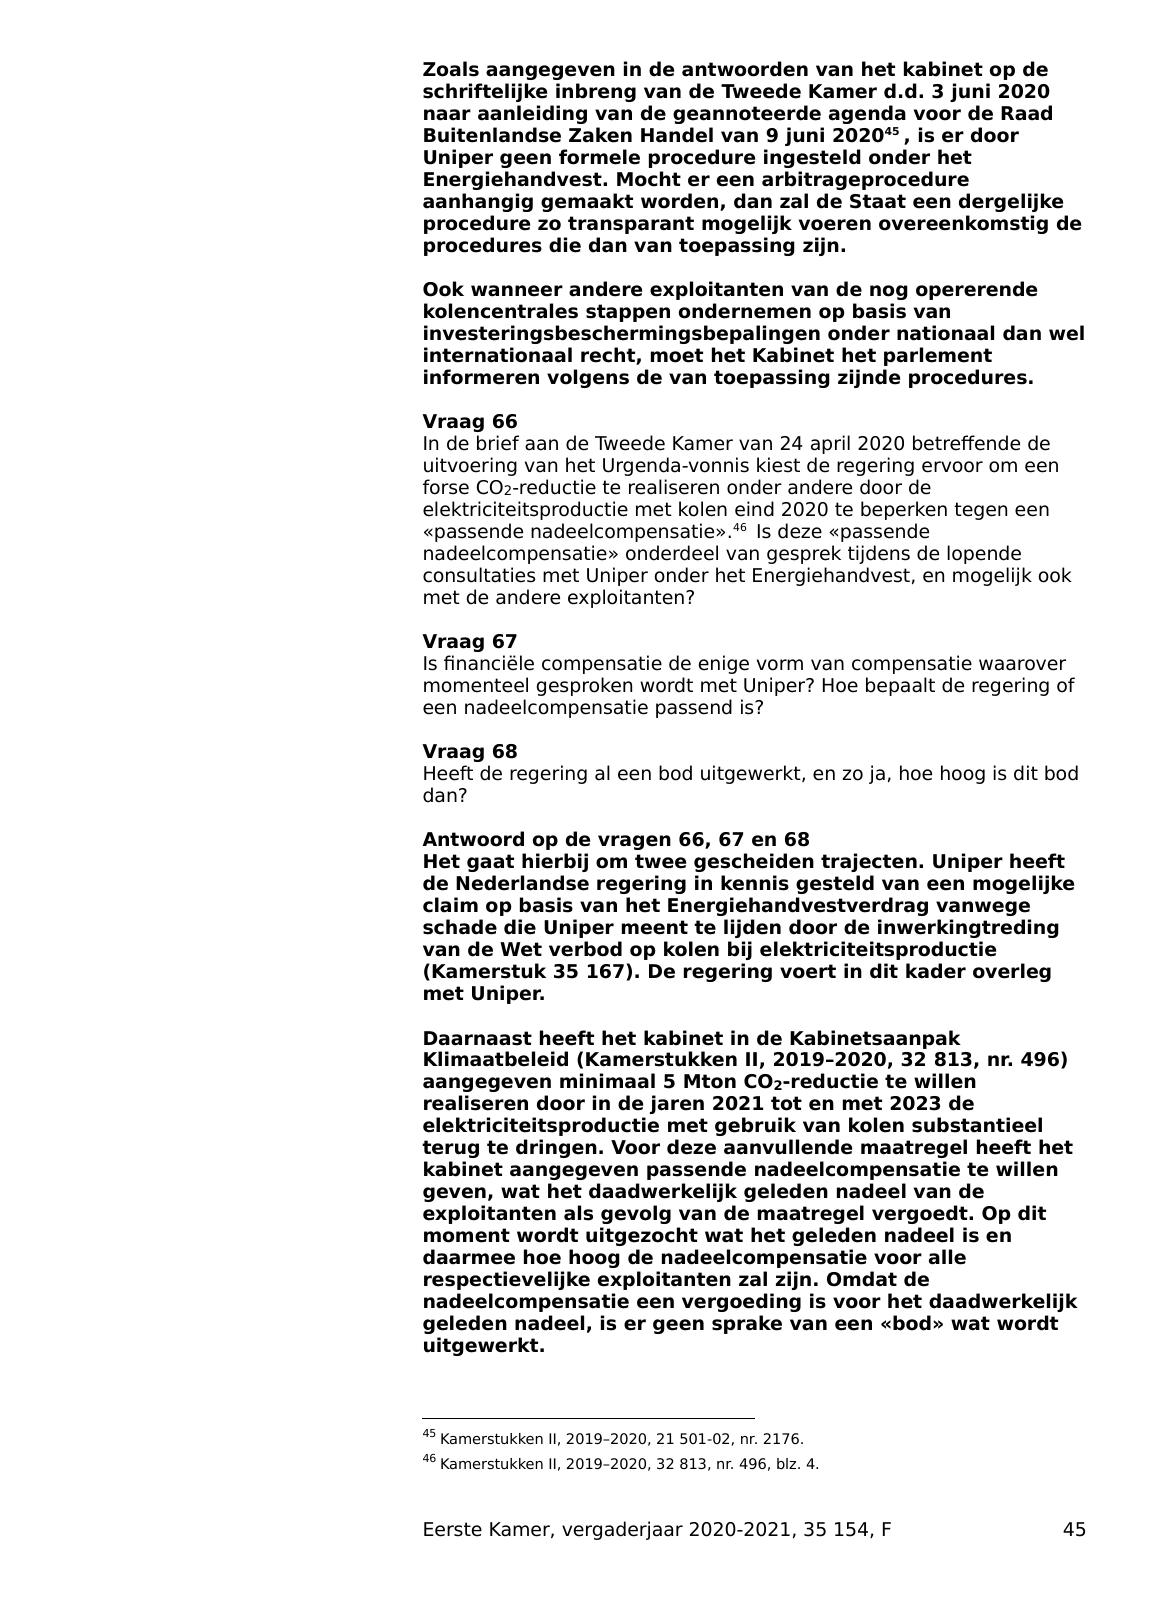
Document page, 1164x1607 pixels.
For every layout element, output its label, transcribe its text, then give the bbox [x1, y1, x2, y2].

text Vraag 68 [422, 741, 1087, 763]
text Kamerstukken II, 2019–2020, 21 501-02, nr. 2176. [422, 1427, 1087, 1449]
text Antwoord op de vragen 66, 67 en 68 [422, 829, 1087, 851]
text In de brief aan de Tweede Kamer van 24 april 2020 betreffende de uitvoering van het Urgenda-vonnis kiest de regering ervoor om een forse CO2-reductie te realiseren onder andere door de elektriciteitsproductie met kolen eind 2020 te beperken tegen een «passende nadeelcompensatie». Is deze «passende nadeelcompensatie» onderdeel van gesprek tijdens de lopende consultaties met Uniper onder het Energiehandvest, en mogelijk ook met de andere exploitanten? [422, 433, 1087, 609]
text Daarnaast heeft het kabinet in de Kabinetsaanpak Klimaatbeleid (Kamerstukken II, 2019–2020, 32 813, nr. 496) aangegeven minimaal 5 Mton CO2-reductie te willen realiseren door in de jaren 2021 tot en met 2023 de elektriciteitsproductie met gebruik van kolen substantieel terug te dringen. Voor deze aanvullende maatregel heeft het kabinet aangegeven passende nadeelcompensatie te willen geven, wat het daadwerkelijk geleden nadeel van de exploitanten als gevolg van de maatregel vergoedt. Op dit moment wordt uitgezocht wat het geleden nadeel is en daarmee hoe hoog de nadeelcompensatie voor alle respectievelijke exploitanten zal zijn. Omdat de nadeelcompensatie een vergoeding is voor het daadwerkelijk geleden nadeel, is er geen sprake van een «bod» wat wordt uitgewerkt. [422, 1027, 1087, 1357]
text Vraag 67 [422, 631, 1087, 653]
text Heeft de regering al een bod uitgewerkt, en zo ja, hoe hoog is dit bod dan? [422, 763, 1087, 807]
text Is financiële compensatie de enige vorm van compensatie waarover momenteel gesproken wordt met Uniper? Hoe bepaalt de regering of een nadeelcompensatie passend is? [422, 653, 1087, 719]
text Het gaat hierbij om twee gescheiden trajecten. Uniper heeft de Nederlandse regering in kennis gesteld van een mogelijke claim op basis van het Energiehandvestverdrag vanwege schade die Uniper meent te lijden door de inwerkingtreding van de Wet verbod op kolen bij elektriciteitsproductie (Kamerstuk 35 167). De regering voert in dit kader overleg met Uniper. [422, 851, 1087, 1005]
text Vraag 66 [422, 411, 1087, 433]
text Kamerstukken II, 2019–2020, 32 813, nr. 496, blz. 4. [422, 1452, 1087, 1474]
text Ook wanneer andere exploitanten van de nog opererende kolencentrales stappen ondernemen op basis van investeringsbeschermingsbepalingen onder nationaal dan wel internationaal recht, moet het Kabinet het parlement informeren volgens de van toepassing zijnde procedures. [422, 279, 1087, 389]
text Zoals aangegeven in de antwoorden van het kabinet op de schriftelijke inbreng van de Tweede Kamer d.d. 3 juni 2020 naar aanleiding van de geannoteerde agenda voor de Raad Buitenlandse Zaken Handel van 9 juni 2020, is er door Uniper geen formele procedure ingesteld onder het Energiehandvest. Mocht er een arbitrageprocedure aanhangig gemaakt worden, dan zal de Staat een dergelijke procedure zo transparant mogelijk voeren overeenkomstig de procedures die dan van toepassing zijn. [422, 59, 1087, 257]
